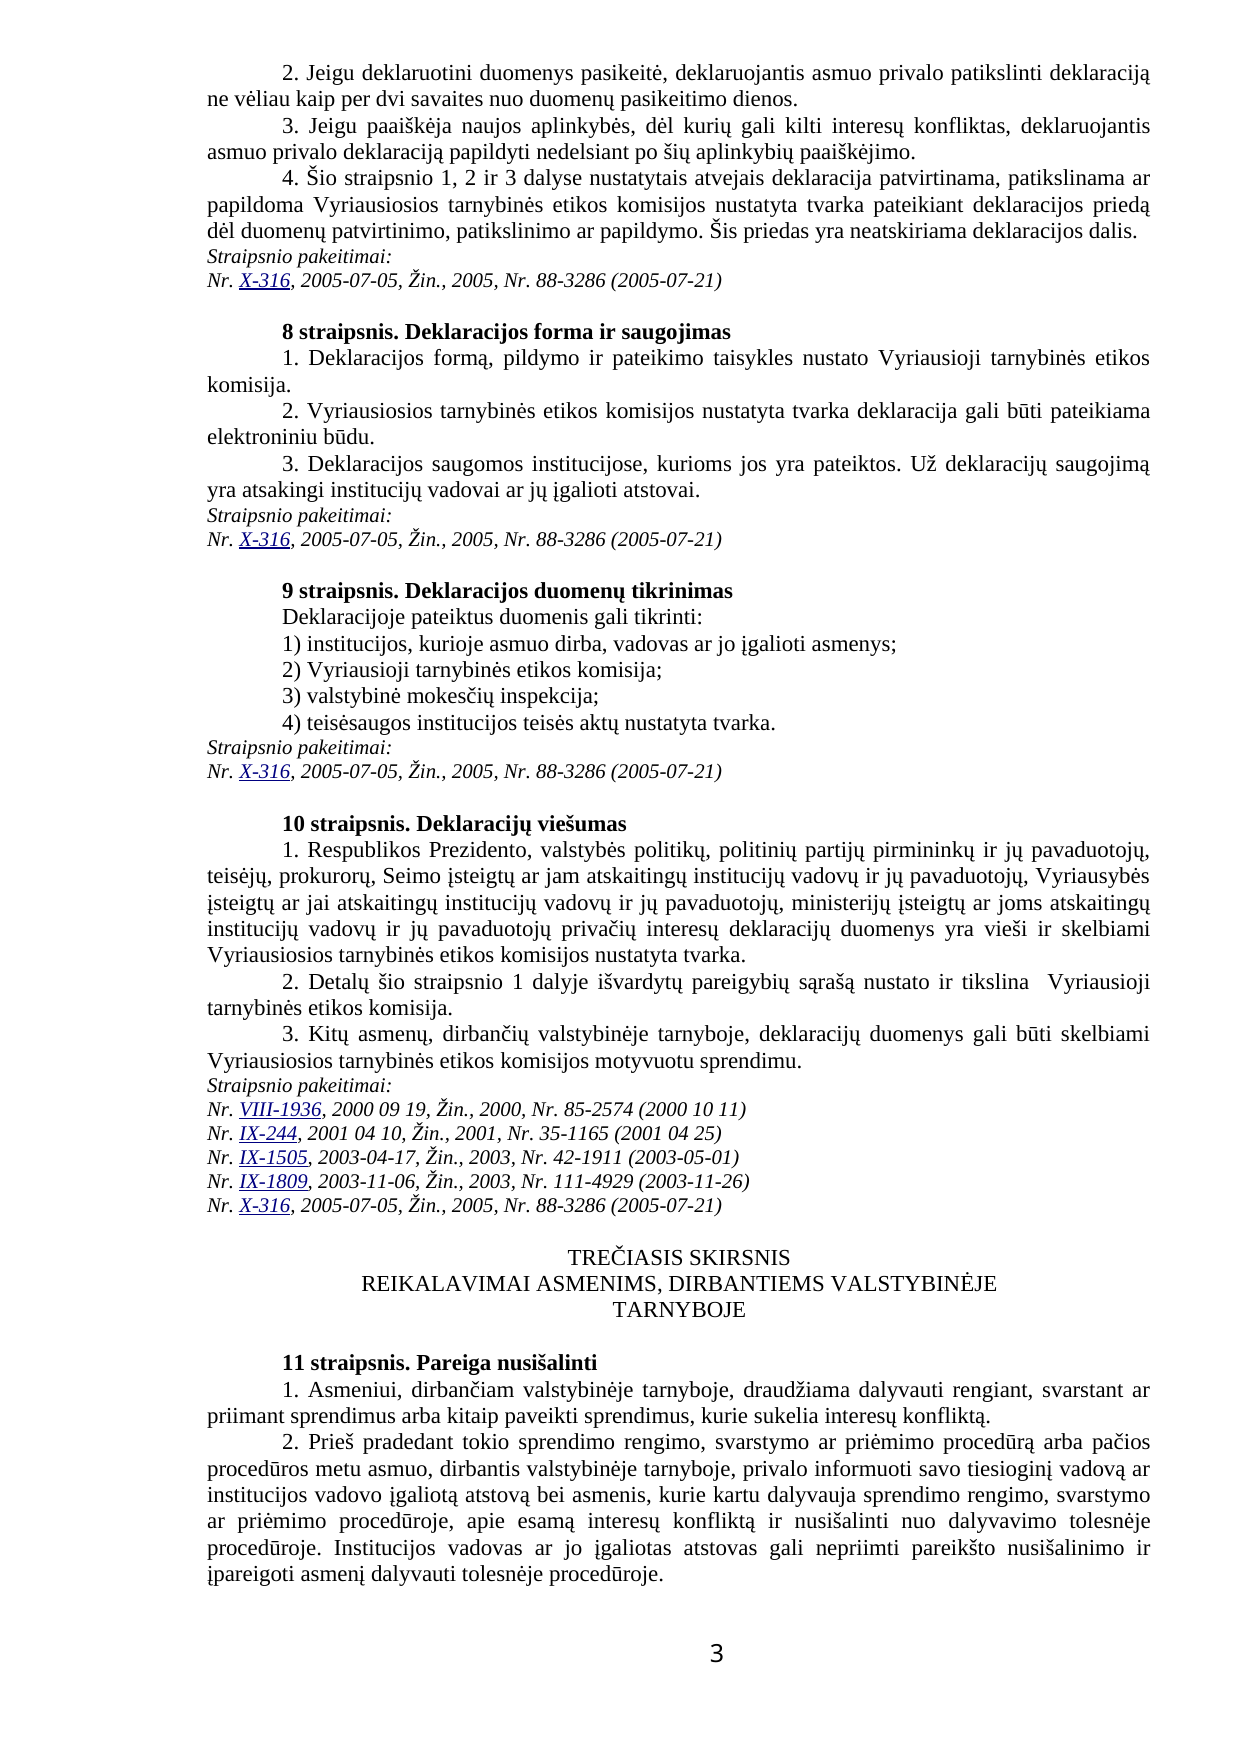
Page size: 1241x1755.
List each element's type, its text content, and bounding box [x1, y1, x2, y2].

text 4. Šio straipsnio 1, 2 ir 3 dalyse nustatytais atvejais deklaracija patvirtinama, patikslinama ar papildoma Vyriausiosios tarnybinės etikos komisijos nustatyta tvarka pateikiant deklaracijos priedą dėl duomenų patvirtinimo, patikslinimo ar papildymo. Šis priedas yra neatskiriama deklaracijos dalis. [207, 164, 1152, 243]
text 10 straipsnis. Deklaracijų viešumas [207, 809, 1152, 836]
text 1) institucijos, kurioje asmuo dirba, vadovas ar jo įgalioti asmenys; [207, 630, 1152, 656]
text REIKALAVIMAI ASMENIMS, DIRBANTIEMS VALSTYBINĖJE [207, 1270, 1152, 1297]
text Nr. X-316, 2005-07-05, Žin., 2005, Nr. 88-3286 (2005-07-21) [207, 527, 1152, 551]
text 8 straipsnis. Deklaracijos forma ir saugojimas [207, 318, 1152, 344]
text 1. Asmeniui, dirbančiam valstybinėje tarnyboje, draudžiama dalyvauti rengiant, svarstant ar priimant sprendimus arba kitaip paveikti sprendimus, kurie sukelia interesų konfliktą. [207, 1376, 1152, 1428]
text Nr. X-316, 2005-07-05, Žin., 2005, Nr. 88-3286 (2005-07-21) [207, 268, 1152, 292]
text Deklaracijoje pateiktus duomenis gali tikrinti: [207, 603, 1152, 630]
text 3. Kitų asmenų, dirbančių valstybinėje tarnyboje, deklaracijų duomenys gali būti skelbiami Vyriausiosios tarnybinės etikos komisijos motyvuotu sprendimu. [207, 1020, 1152, 1073]
text Nr. X-316, 2005-07-05, Žin., 2005, Nr. 88-3286 (2005-07-21) [207, 759, 1152, 783]
text 3. Deklaracijos saugomos institucijose, kurioms jos yra pateiktos. Už deklaracijų saugojimą yra atsakingi institucijų vadovai ar jų įgalioti atstovai. [207, 450, 1152, 502]
text 3) valstybinė mokesčių inspekcija; [207, 682, 1152, 709]
text 9 straipsnis. Deklaracijos duomenų tikrinimas [207, 577, 1152, 603]
text Nr. VIII-1936, 2000 09 19, Žin., 2000, Nr. 85-2574 (2000 10 11) [207, 1097, 1152, 1121]
text Nr. X-316, 2005-07-05, Žin., 2005, Nr. 88-3286 (2005-07-21) [207, 1193, 1152, 1217]
text Straipsnio pakeitimai: [207, 243, 1152, 268]
text 11 straipsnis. Pareiga nusišalinti [207, 1349, 1152, 1376]
text TARNYBOJE [207, 1297, 1152, 1323]
text 1. Respublikos Prezidento, valstybės politikų, politinių partijų pirmininkų ir jų pavaduotojų, teisėjų, prokurorų, Seimo įsteigtų ar jam atskaitingų institucijų vadovų ir jų pavaduotojų, Vyriausybės įsteigtų ar jai atskaitingų institucijų vadovų ir jų pavaduotojų, ministerijų įsteigtų ar joms atskaitingų institucijų vadovų ir jų pavaduotojų privačių interesų deklaracijų duomenys yra vieši ir skelbiami Vyriausiosios tarnybinės etikos komisijos nustatyta tvarka. [207, 836, 1152, 968]
text Nr. IX-1809, 2003-11-06, Žin., 2003, Nr. 111-4929 (2003-11-26) [207, 1169, 1152, 1193]
text 2. Vyriausiosios tarnybinės etikos komisijos nustatyta tvarka deklaracija gali būti pateikiama elektroniniu būdu. [207, 397, 1152, 450]
text TREČIASIS SKIRSNIS [207, 1244, 1152, 1270]
text 2. Detalų šio straipsnio 1 dalyje išvardytų pareigybių sąrašą nustato ir tikslina Vyriausioji tarnybinės etikos komisija. [207, 968, 1152, 1020]
text Straipsnio pakeitimai: [207, 502, 1152, 527]
text 2. Prieš pradedant tokio sprendimo rengimo, svarstymo ar priėmimo procedūrą arba pačios procedūros metu asmuo, dirbantis valstybinėje tarnyboje, privalo informuoti savo tiesioginį vadovą ar institucijos vadovo įgaliotą atstovą bei asmenis, kurie kartu dalyvauja sprendimo rengimo, svarstymo ar priėmimo procedūroje, apie esamą interesų konfliktą ir nusišalinti nuo dalyvavimo tolesnėje procedūroje. Institucijos vadovas ar jo įgaliotas atstovas gali nepriimti pareikšto nusišalinimo ir įpareigoti asmenį dalyvauti tolesnėje procedūroje. [207, 1428, 1152, 1586]
text Straipsnio pakeitimai: [207, 735, 1152, 759]
text Nr. IX-1505, 2003-04-17, Žin., 2003, Nr. 42-1911 (2003-05-01) [207, 1145, 1152, 1169]
text 1. Deklaracijos formą, pildymo ir pateikimo taisykles nustato Vyriausioji tarnybinės etikos komisija. [207, 344, 1152, 397]
text Nr. IX-244, 2001 04 10, Žin., 2001, Nr. 35-1165 (2001 04 25) [207, 1121, 1152, 1145]
text 2) Vyriausioji tarnybinės etikos komisija; [207, 656, 1152, 682]
text 4) teisėsaugos institucijos teisės aktų nustatyta tvarka. [207, 709, 1152, 735]
text 3. Jeigu paaiškėja naujos aplinkybės, dėl kurių gali kilti interesų konfliktas, deklaruojantis asmuo privalo deklaraciją papildyti nedelsiant po šių aplinkybių paaiškėjimo. [207, 112, 1152, 164]
text 2. Jeigu deklaruotini duomenys pasikeitė, deklaruojantis asmuo privalo patikslinti deklaraciją ne vėliau kaip per dvi savaites nuo duomenų pasikeitimo dienos. [207, 59, 1152, 112]
text Straipsnio pakeitimai: [207, 1073, 1152, 1097]
